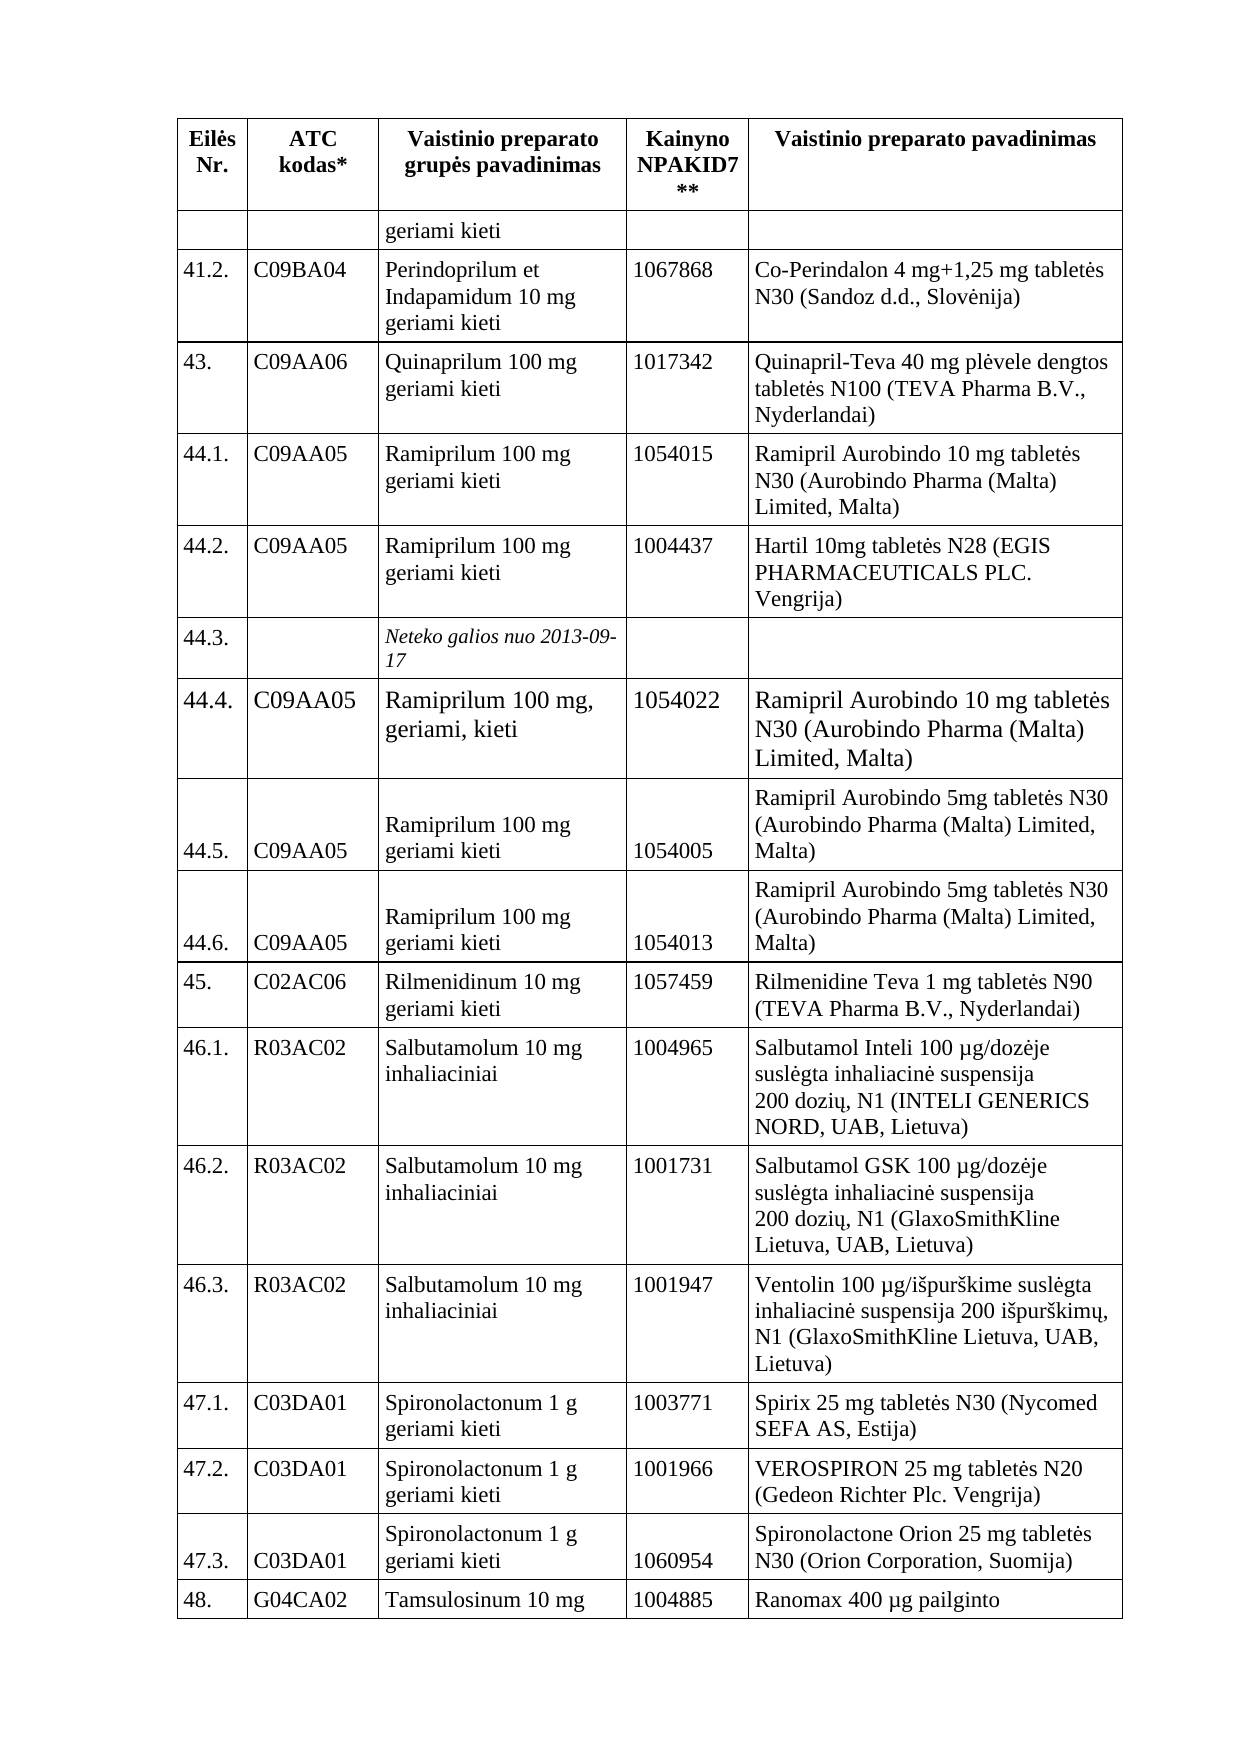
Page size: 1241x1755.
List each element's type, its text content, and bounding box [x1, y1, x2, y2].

table_cell [627, 618, 748, 678]
table_cell 1004965 [627, 1028, 748, 1145]
table_cell Rilmenidinum 10 mg geriami kieti [379, 963, 626, 1027]
table_cell Salbutamolum 10 mg inhaliaciniai [379, 1265, 626, 1382]
table_cell 48. [178, 1580, 247, 1618]
table_cell 1060954 [627, 1514, 748, 1579]
table_cell geriami kieti [379, 211, 626, 249]
table_cell Ramipril Aurobindo 10 mg tabletės N30 (Aurobindo Pharma (Malta) Limited, Malta) [749, 679, 1122, 777]
table_cell R03AC02 [248, 1146, 378, 1264]
table_cell Perindoprilum et Indapamidum 10 mg geriami kieti [379, 250, 626, 341]
table_cell C03DA01 [248, 1383, 378, 1448]
table_cell Ramiprilum 100 mg geriami kieti [379, 434, 626, 525]
table_cell C09BA04 [248, 250, 378, 341]
table_cell Salbutamol GSK 100 µg/dozėje suslėgta inhaliacinė suspensija 200 dozių, N1 (GlaxoSmithKline Lietuva, UAB, Lietuva) [749, 1146, 1122, 1264]
table_cell VEROSPIRON 25 mg tabletės N20 (Gedeon Richter Plc. Vengrija) [749, 1449, 1122, 1513]
table_cell 44.4. [178, 679, 247, 777]
table_cell Salbutamolum 10 mg inhaliaciniai [379, 1028, 626, 1145]
table_cell 44.1. [178, 434, 247, 525]
table_cell Neteko galios nuo 2013-09-17 [379, 618, 626, 678]
table_cell 46.3. [178, 1265, 247, 1382]
table_cell Salbutamol Inteli 100 µg/dozėje suslėgta inhaliacinė suspensija 200 dozių, N1 (INTELI GENERICS NORD, UAB, Lietuva) [749, 1028, 1122, 1145]
table_cell Ramiprilum 100 mg geriami kieti [379, 526, 626, 617]
table_cell C03DA01 [248, 1514, 378, 1579]
table_cell 44.5. [178, 779, 247, 869]
table_cell Ramipril Aurobindo 5mg tabletės N30 (Aurobindo Pharma (Malta) Limited, Malta) [749, 779, 1122, 869]
table_cell 47.1. [178, 1383, 247, 1448]
table_cell Quinaprilum 100 mg geriami kieti [379, 343, 626, 433]
table_cell 44.2. [178, 526, 247, 617]
table_cell [627, 211, 748, 249]
table_header ATC kodas* [248, 119, 378, 210]
table_cell Ramiprilum 100 mg geriami kieti [379, 779, 626, 869]
table_cell 46.2. [178, 1146, 247, 1264]
table_cell Quinapril-Teva 40 mg plėvele dengtos tabletės N100 (TEVA Pharma B.V., Nyderlandai) [749, 343, 1122, 433]
table_cell C09AA05 [248, 871, 378, 961]
table_cell 1067868 [627, 250, 748, 341]
table_cell C09AA05 [248, 679, 378, 777]
table_cell Ramiprilum 100 mg geriami kieti [379, 871, 626, 961]
table_cell [749, 211, 1122, 249]
table_cell 47.3. [178, 1514, 247, 1579]
table_header Vaistinio preparato grupės pavadinimas [379, 119, 626, 210]
table_cell Spirix 25 mg tabletės N30 (Nycomed SEFA AS, Estija) [749, 1383, 1122, 1448]
table_cell [248, 211, 378, 249]
table_cell Co-Perindalon 4 mg+1,25 mg tabletės N30 (Sandoz d.d., Slovėnija) [749, 250, 1122, 341]
table_cell 46.1. [178, 1028, 247, 1145]
table_header Eilės Nr. [178, 119, 247, 210]
table_cell C02AC06 [248, 963, 378, 1027]
table_cell Ramiprilum 100 mg, geriami, kieti [379, 679, 626, 777]
table_cell 1001947 [627, 1265, 748, 1382]
table_cell 45. [178, 963, 247, 1027]
table_cell 1004437 [627, 526, 748, 617]
table_cell Spironolactonum 1 g geriami kieti [379, 1449, 626, 1513]
table_cell 1001966 [627, 1449, 748, 1513]
table_cell Ventolin 100 µg/išpurškime suslėgta inhaliacinė suspensija 200 išpurškimų, N1 (GlaxoSmithKline Lietuva, UAB, Lietuva) [749, 1265, 1122, 1382]
table_cell Spironolactonum 1 g geriami kieti [379, 1383, 626, 1448]
table_cell Ranomax 400 µg pailginto [749, 1580, 1122, 1618]
table_cell R03AC02 [248, 1028, 378, 1145]
table_cell Ramipril Aurobindo 10 mg tabletės N30 (Aurobindo Pharma (Malta) Limited, Malta) [749, 434, 1122, 525]
table_cell C09AA05 [248, 434, 378, 525]
table_cell 47.2. [178, 1449, 247, 1513]
table_cell G04CA02 [248, 1580, 378, 1618]
table_cell 44.3. [178, 618, 247, 678]
table_cell [248, 618, 378, 678]
table_cell 1004885 [627, 1580, 748, 1618]
table_cell Spironolactonum 1 g geriami kieti [379, 1514, 626, 1579]
table_cell 1017342 [627, 343, 748, 433]
table_cell Spironolactone Orion 25 mg tabletės N30 (Orion Corporation, Suomija) [749, 1514, 1122, 1579]
table_header Vaistinio preparato pavadinimas [749, 119, 1122, 210]
table_cell Hartil 10mg tabletės N28 (EGIS PHARMACEUTICALS PLC. Vengrija) [749, 526, 1122, 617]
table_cell C09AA05 [248, 526, 378, 617]
table_cell 1003771 [627, 1383, 748, 1448]
table_cell Ramipril Aurobindo 5mg tabletės N30 (Aurobindo Pharma (Malta) Limited, Malta) [749, 871, 1122, 961]
table_cell Salbutamolum 10 mg inhaliaciniai [379, 1146, 626, 1264]
table_cell 1054013 [627, 871, 748, 961]
table_cell 1054022 [627, 679, 748, 777]
table_cell [749, 618, 1122, 678]
table_cell 1057459 [627, 963, 748, 1027]
table_cell C09AA05 [248, 779, 378, 869]
table_cell R03AC02 [248, 1265, 378, 1382]
table_cell 44.6. [178, 871, 247, 961]
table_cell C09AA06 [248, 343, 378, 433]
table_cell [178, 211, 247, 249]
table_cell Rilmenidine Teva 1 mg tabletės N90 (TEVA Pharma B.V., Nyderlandai) [749, 963, 1122, 1027]
table_cell Tamsulosinum 10 mg [379, 1580, 626, 1618]
table_cell 43. [178, 343, 247, 433]
table_header Kainyno NPAKID7** [627, 119, 748, 210]
table_cell 1054015 [627, 434, 748, 525]
table_cell C03DA01 [248, 1449, 378, 1513]
table_cell 1054005 [627, 779, 748, 869]
table_cell 41.2. [178, 250, 247, 341]
table_cell 1001731 [627, 1146, 748, 1264]
